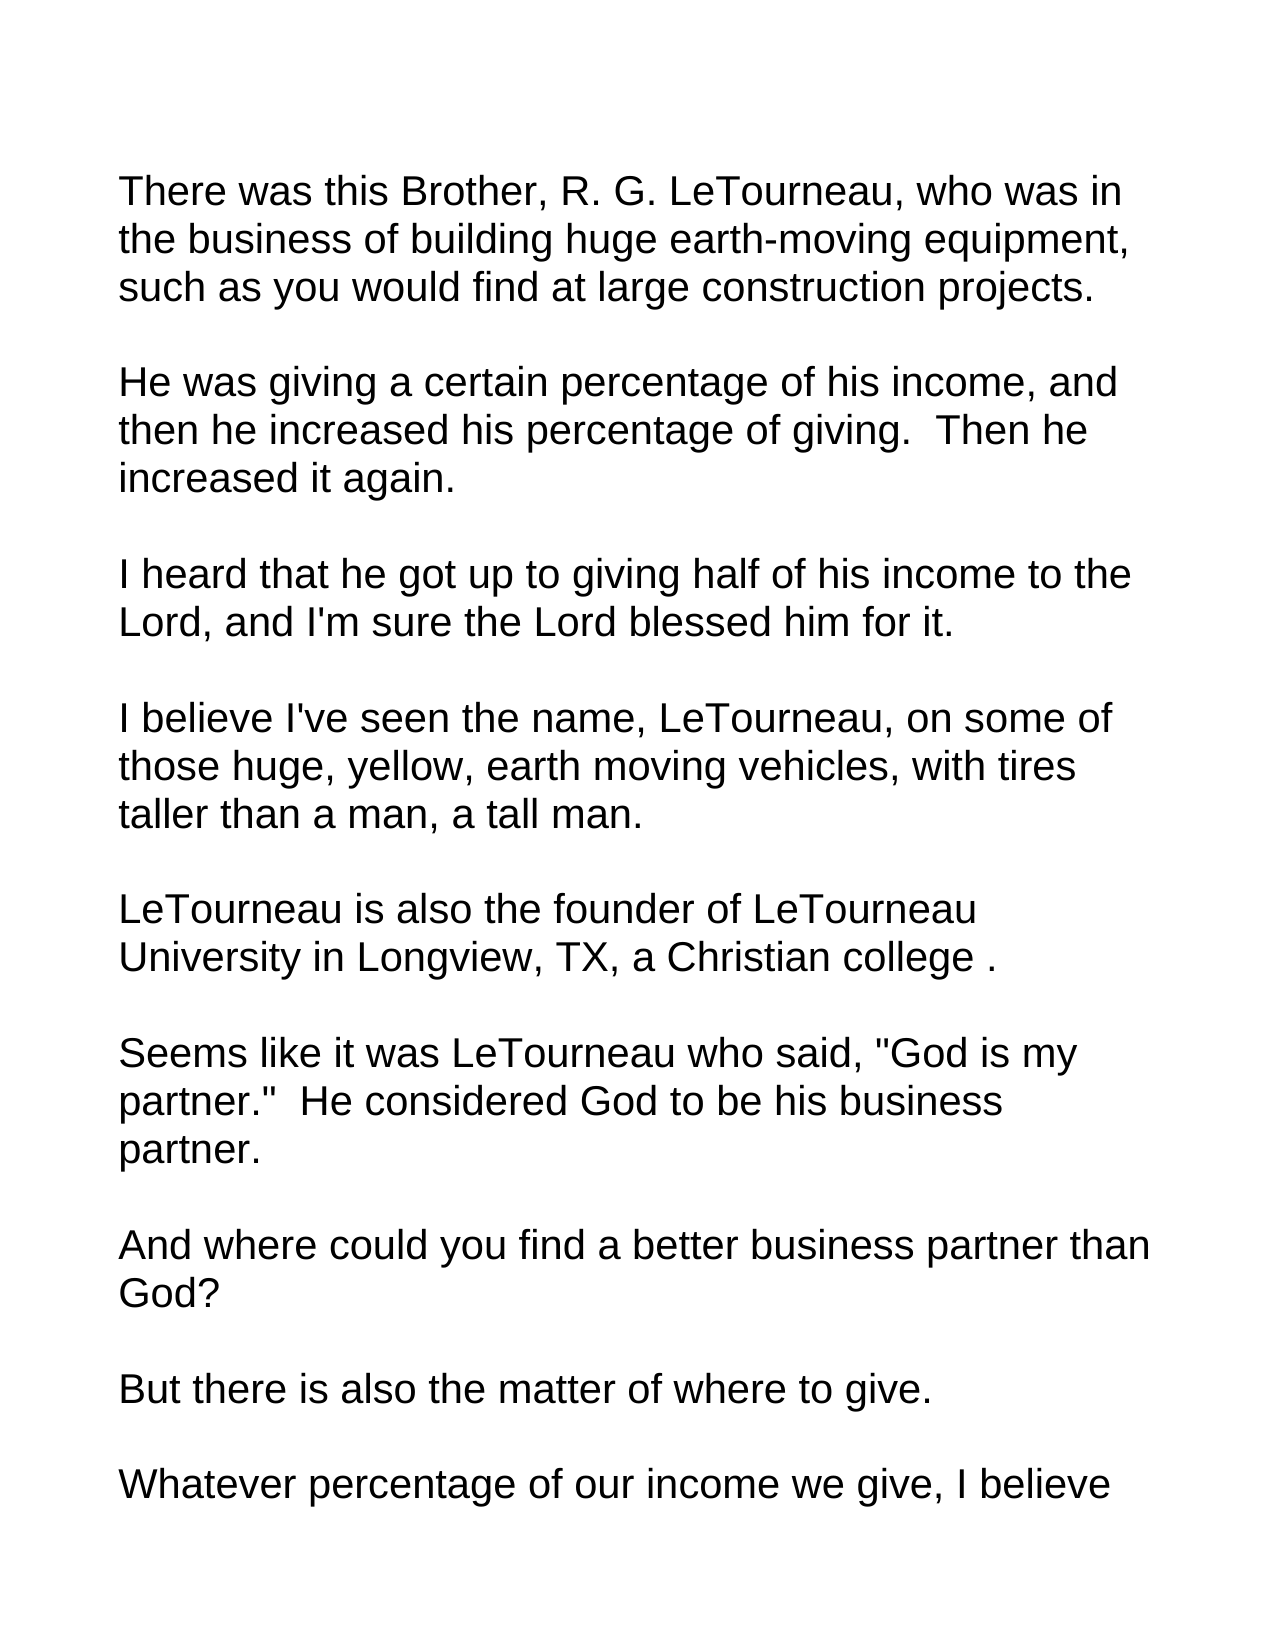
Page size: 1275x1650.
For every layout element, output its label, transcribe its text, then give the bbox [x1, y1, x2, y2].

text Seems like it was LeTourneau who said, "God is my partner." He considered God to be his business partner. [118, 1028, 1157, 1172]
text LeTourneau is also the founder of LeTourneau University in Longview, TX, a Christian college . [118, 885, 1157, 981]
text I believe I've seen the name, LeTourneau, on some of those huge, yellow, earth moving vehicles, with tires taller than a man, a tall man. [118, 693, 1157, 837]
text But there is also the matter of where to give. [118, 1364, 1157, 1412]
text Whatever percentage of our income we give, I believe [118, 1460, 1157, 1508]
text He was giving a certain percentage of his income, and then he increased his percentage of giving. Then he increased it again. [118, 358, 1157, 501]
text I heard that he got up to giving half of his income to the Lord, and I'm sure the Lord blessed him for it. [118, 549, 1157, 645]
text There was this Brother, R. G. LeTourneau, who was in the business of building huge earth-moving equipment, such as you would find at large construction projects. [118, 166, 1157, 310]
text And where could you find a better business partner than God? [118, 1220, 1157, 1316]
